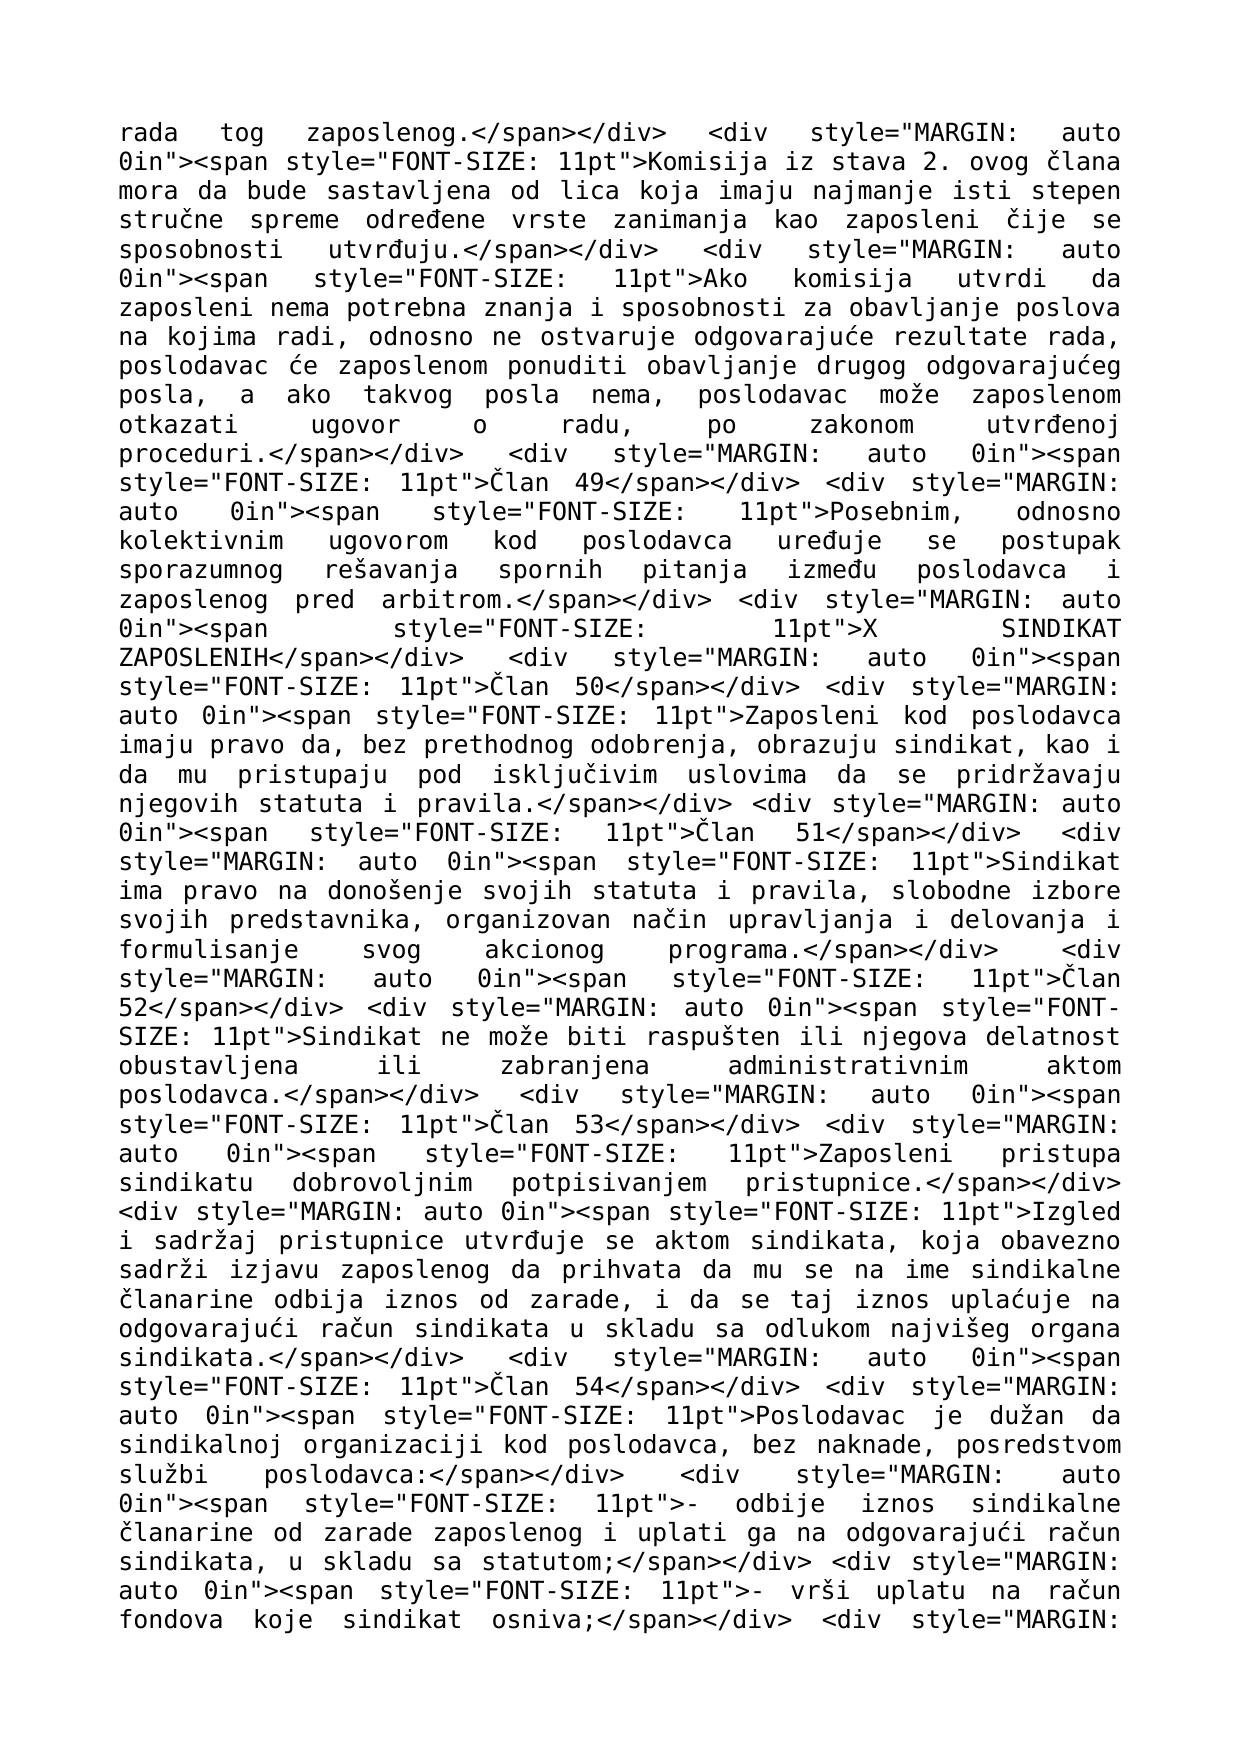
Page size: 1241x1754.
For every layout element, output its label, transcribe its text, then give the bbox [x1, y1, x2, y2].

text rada tog zaposlenog.</span></div> <div style="MARGIN: auto 0in"><span style="FONT-SIZE: 11pt">Komisija iz stava 2. ovog člana mora da bude sastavljena od lica koja imaju najmanje isti stepen stručne spreme određene vrste zanimanja kao zaposleni čije se sposobnosti utvrđuju.</span></div> <div style="MARGIN: auto 0in"><span style="FONT-SIZE: 11pt">Ako komisija utvrdi da zaposleni nema potrebna znanja i sposobnosti za obavljanje poslova na kojima radi, odnosno ne ostvaruje odgovarajuće rezultate rada, poslodavac će zaposlenom ponuditi obavljanje drugog odgovarajućeg posla, a ako takvog posla nema, poslodavac može zaposlenom otkazati ugovor o radu, po zakonom utvrđenoj proceduri.</span></div> <div style="MARGIN: auto 0in"><span style="FONT-SIZE: 11pt">Član 49</span></div> <div style="MARGIN: auto 0in"><span style="FONT-SIZE: 11pt">Posebnim, odnosno kolektivnim ugovorom kod poslodavca uređuje se postupak sporazumnog rešavanja spornih pitanja između poslodavca i zaposlenog pred arbitrom.</span></div> <div style="MARGIN: auto 0in"><span style="FONT-SIZE: 11pt">X SINDIKAT ZAPOSLENIH</span></div> <div style="MARGIN: auto 0in"><span style="FONT-SIZE: 11pt">Član 50</span></div> <div style="MARGIN: auto 0in"><span style="FONT-SIZE: 11pt">Zaposleni kod poslodavca imaju pravo da, bez prethodnog odobrenja, obrazuju sindikat, kao i da mu pristupaju pod isključivim uslovima da se pridržavaju njegovih statuta i pravila.</span></div> <div style="MARGIN: auto 0in"><span style="FONT-SIZE: 11pt">Član 51</span></div> <div style="MARGIN: auto 0in"><span style="FONT-SIZE: 11pt">Sindikat ima pravo na donošenje svojih statuta i pravila, slobodne izbore svojih predstavnika, organizovan način upravljanja i delovanja i formulisanje svog akcionog programa.</span></div> <div style="MARGIN: auto 0in"><span style="FONT-SIZE: 11pt">Član 52</span></div> <div style="MARGIN: auto 0in"><span style="FONT-SIZE: 11pt">Sindikat ne može biti raspušten ili njegova delatnost obustavljena ili zabranjena administrativnim aktom poslodavca.</span></div> <div style="MARGIN: auto 0in"><span style="FONT-SIZE: 11pt">Član 53</span></div> <div style="MARGIN: auto 0in"><span style="FONT-SIZE: 11pt">Zaposleni pristupa sindikatu dobrovoljnim potpisivanjem pristupnice.</span></div> <div style="MARGIN: auto 0in"><span style="FONT-SIZE: 11pt">Izgled i sadržaj pristupnice utvrđuje se aktom sindikata, koja obavezno sadrži izjavu zaposlenog da prihvata da mu se na ime sindikalne članarine odbija iznos od zarade, i da se taj iznos uplaćuje na odgovarajući račun sindikata u skladu sa odlukom najvišeg organa sindikata.</span></div> <div style="MARGIN: auto 0in"><span style="FONT-SIZE: 11pt">Član 54</span></div> <div style="MARGIN: auto 0in"><span style="FONT-SIZE: 11pt">Poslodavac je dužan da sindikalnoj organizaciji kod poslodavca, bez naknade, posredstvom službi poslodavca:</span></div> <div style="MARGIN: auto 0in"><span style="FONT-SIZE: 11pt">- odbije iznos sindikalne članarine od zarade zaposlenog i uplati ga na odgovarajući račun sindikata, u skladu sa statutom;</span></div> <div style="MARGIN: auto 0in"><span style="FONT-SIZE: 11pt">- vrši uplatu na račun fondova koje sindikat osniva;</span></div> <div style="MARGIN: [118, 118, 1122, 1635]
